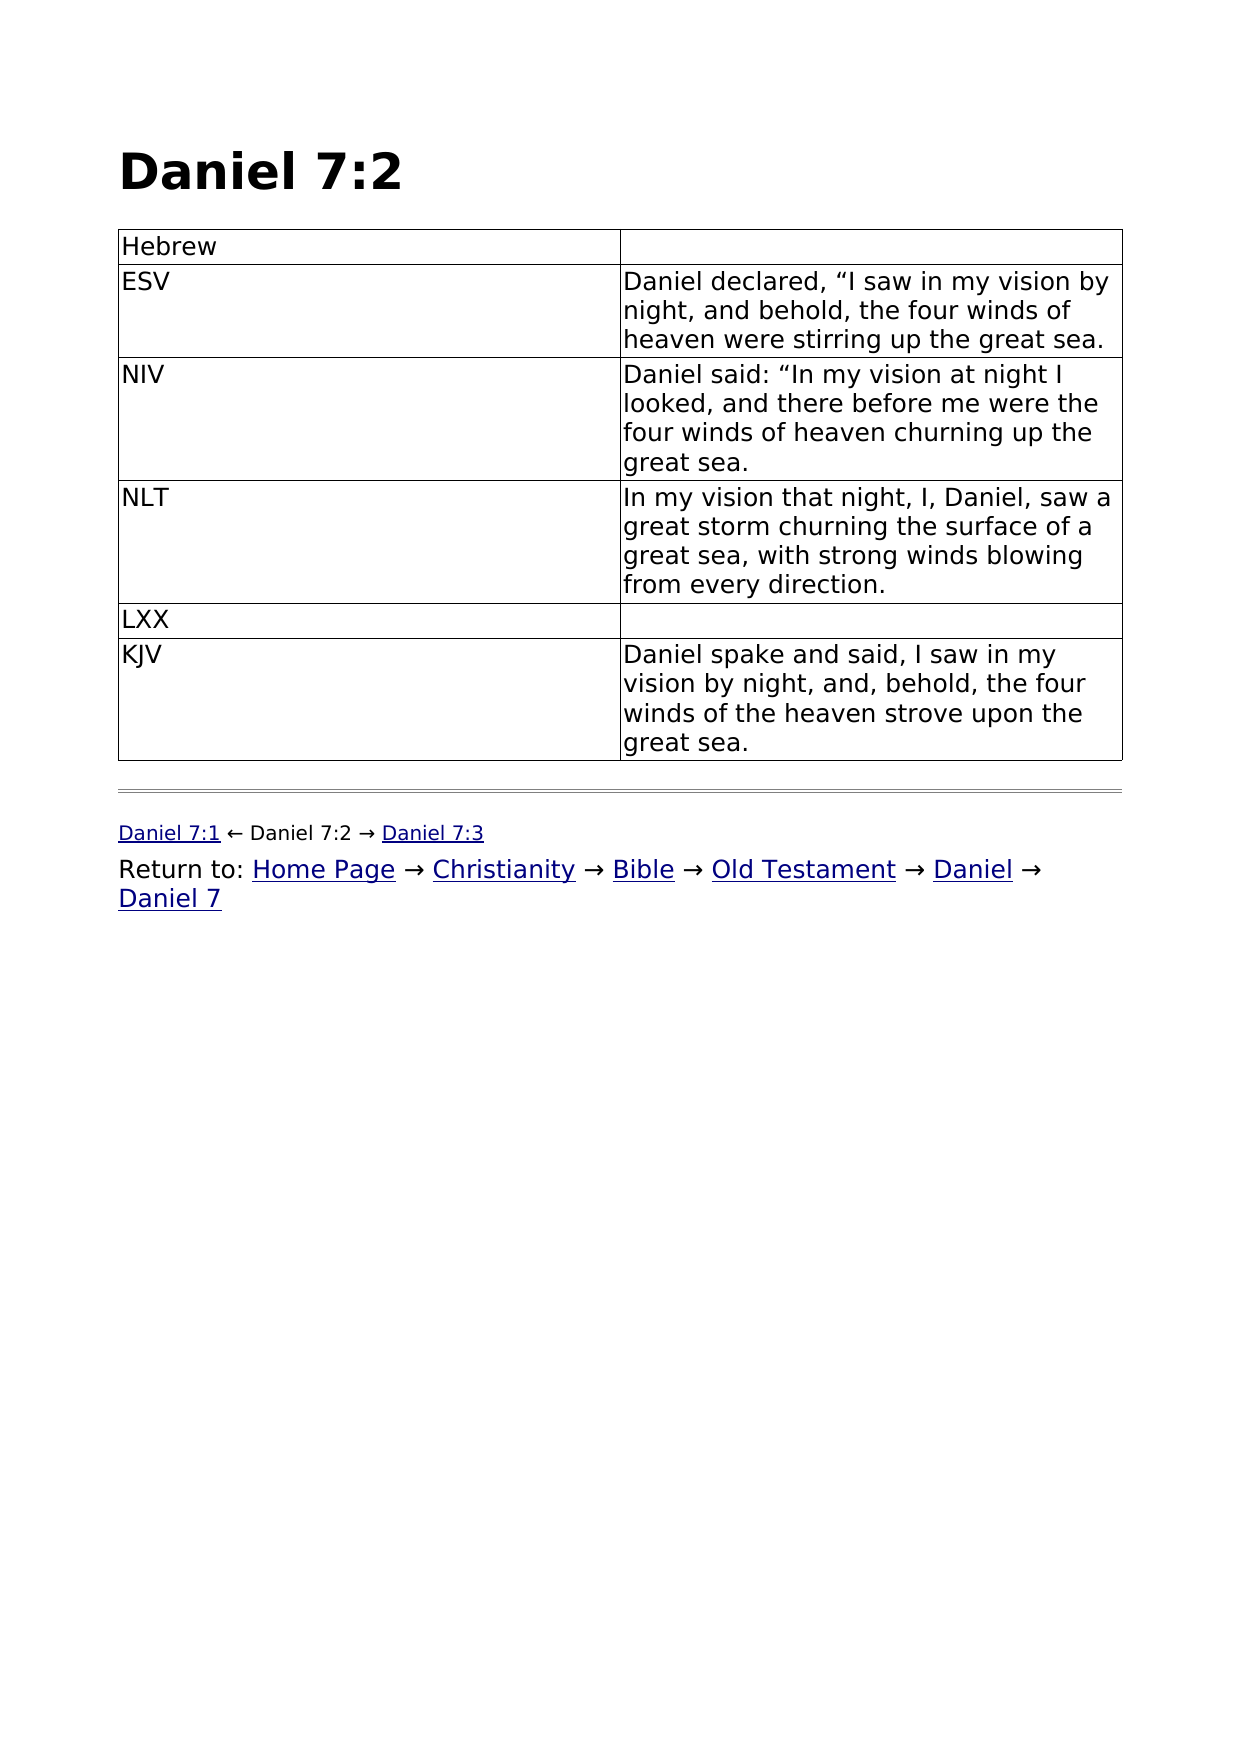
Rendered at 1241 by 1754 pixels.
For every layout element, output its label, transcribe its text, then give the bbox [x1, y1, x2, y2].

table_cell NIV [119, 358, 620, 480]
table_cell Daniel spake and said, I saw in my vision by night, and, behold, the four winds of the heaven strove upon the great sea. [621, 639, 1122, 760]
table_cell Daniel said: “In my vision at night I looked, and there before me were the four winds of heaven churning up the great sea. [621, 358, 1122, 480]
text Daniel 7:1 ← Daniel 7:2 → Daniel 7:3 [118, 821, 1122, 855]
table_cell LXX [119, 604, 620, 637]
table_cell Daniel declared, “I saw in my vision by night, and behold, the four winds of heaven were stirring up the great sea. [621, 265, 1122, 357]
text Return to: Home Page → Christianity → Bible → Old Testament → Daniel → Daniel 7 [118, 855, 1122, 914]
table_header Hebrew [119, 230, 620, 264]
table_cell KJV [119, 639, 620, 760]
subtitle Daniel 7:2 [118, 143, 1122, 201]
table_cell In my vision that night, I, Daniel, saw a great storm churning the surface of a great sea, with strong winds blowing from every direction. [621, 481, 1122, 602]
table_header [621, 230, 1122, 264]
table_cell ESV [119, 265, 620, 357]
table_cell NLT [119, 481, 620, 602]
table_cell [621, 604, 1122, 637]
